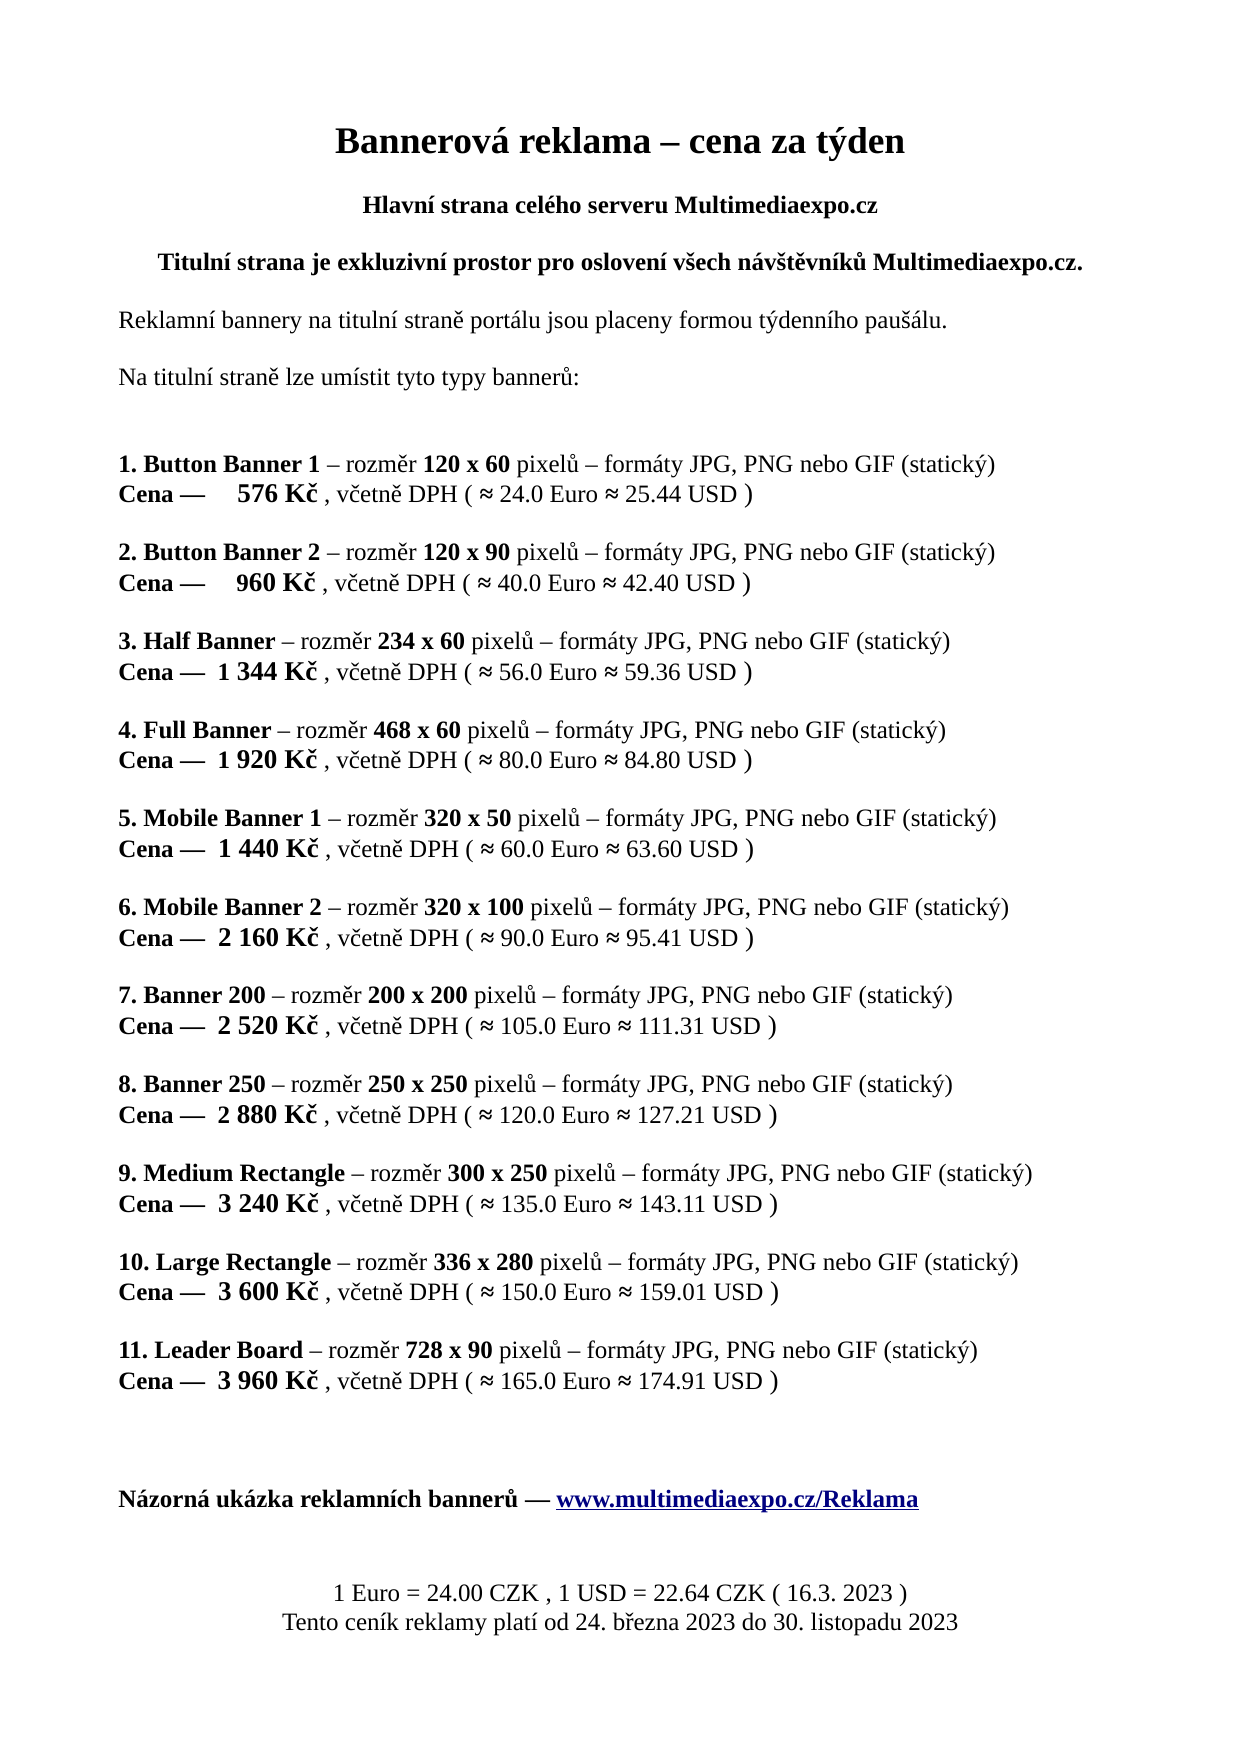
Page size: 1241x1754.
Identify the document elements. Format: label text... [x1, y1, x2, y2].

text 1. Button Banner 1 – rozměr 120 x 60 pixelů – formáty JPG, PNG nebo GIF (statický) [118, 449, 1122, 477]
text 11. Leader Board – rozměr 728 x 90 pixelů – formáty JPG, PNG nebo GIF (statický) [118, 1335, 1122, 1364]
text Cena — 1 920 Kč , včetně DPH ( ≈ 80.0 Euro ≈ 84.80 USD ) [118, 743, 1122, 774]
text Cena — 3 240 Kč , včetně DPH ( ≈ 135.0 Euro ≈ 143.11 USD ) [118, 1187, 1122, 1218]
text Cena — 2 160 Kč , včetně DPH ( ≈ 90.0 Euro ≈ 95.41 USD ) [118, 921, 1122, 952]
text Cena — 1 344 Kč , včetně DPH ( ≈ 56.0 Euro ≈ 59.36 USD ) [118, 655, 1122, 686]
text Na titulní straně lze umístit tyto typy bannerů: [118, 362, 1122, 391]
text Cena — 2 520 Kč , včetně DPH ( ≈ 105.0 Euro ≈ 111.31 USD ) [118, 1009, 1122, 1041]
text Titulní strana je exkluzivní prostor pro oslovení všech návštěvníků Multimediaexpo.cz. [118, 247, 1122, 276]
text 2. Button Banner 2 – rozměr 120 x 90 pixelů – formáty JPG, PNG nebo GIF (statický) [118, 537, 1122, 566]
text Cena — 960 Kč , včetně DPH ( ≈ 40.0 Euro ≈ 42.40 USD ) [118, 566, 1122, 597]
text 8. Banner 250 – rozměr 250 x 250 pixelů – formáty JPG, PNG nebo GIF (statický) [118, 1069, 1122, 1098]
text 9. Medium Rectangle – rozměr 300 x 250 pixelů – formáty JPG, PNG nebo GIF (statický) [118, 1158, 1122, 1187]
text Cena — 3 600 Kč , včetně DPH ( ≈ 150.0 Euro ≈ 159.01 USD ) [118, 1275, 1122, 1306]
text Hlavní strana celého serveru Multimediaexpo.cz [118, 190, 1122, 219]
text Cena — 3 960 Kč , včetně DPH ( ≈ 165.0 Euro ≈ 174.91 USD ) [118, 1364, 1122, 1395]
text Názorná ukázka reklamních bannerů — www.multimediaexpo.cz/Reklama [118, 1484, 1122, 1512]
text 3. Half Banner – rozměr 234 x 60 pixelů – formáty JPG, PNG nebo GIF (statický) [118, 626, 1122, 655]
text Cena — 2 880 Kč , včetně DPH ( ≈ 120.0 Euro ≈ 127.21 USD ) [118, 1098, 1122, 1129]
text 6. Mobile Banner 2 – rozměr 320 x 100 pixelů – formáty JPG, PNG nebo GIF (statický) [118, 892, 1122, 921]
text 4. Full Banner – rozměr 468 x 60 pixelů – formáty JPG, PNG nebo GIF (statický) [118, 715, 1122, 743]
text Cena — 576 Kč , včetně DPH ( ≈ 24.0 Euro ≈ 25.44 USD ) [118, 477, 1122, 509]
text 7. Banner 200 – rozměr 200 x 200 pixelů – formáty JPG, PNG nebo GIF (statický) [118, 981, 1122, 1009]
text 5. Mobile Banner 1 – rozměr 320 x 50 pixelů – formáty JPG, PNG nebo GIF (statický) [118, 803, 1122, 832]
text Reklamní bannery na titulní straně portálu jsou placeny formou týdenního paušálu. [118, 305, 1122, 334]
text Cena — 1 440 Kč , včetně DPH ( ≈ 60.0 Euro ≈ 63.60 USD ) [118, 832, 1122, 863]
text Bannerová reklama – cena za týden [118, 118, 1122, 161]
text 10. Large Rectangle – rozměr 336 x 280 pixelů – formáty JPG, PNG nebo GIF (statický) [118, 1247, 1122, 1275]
